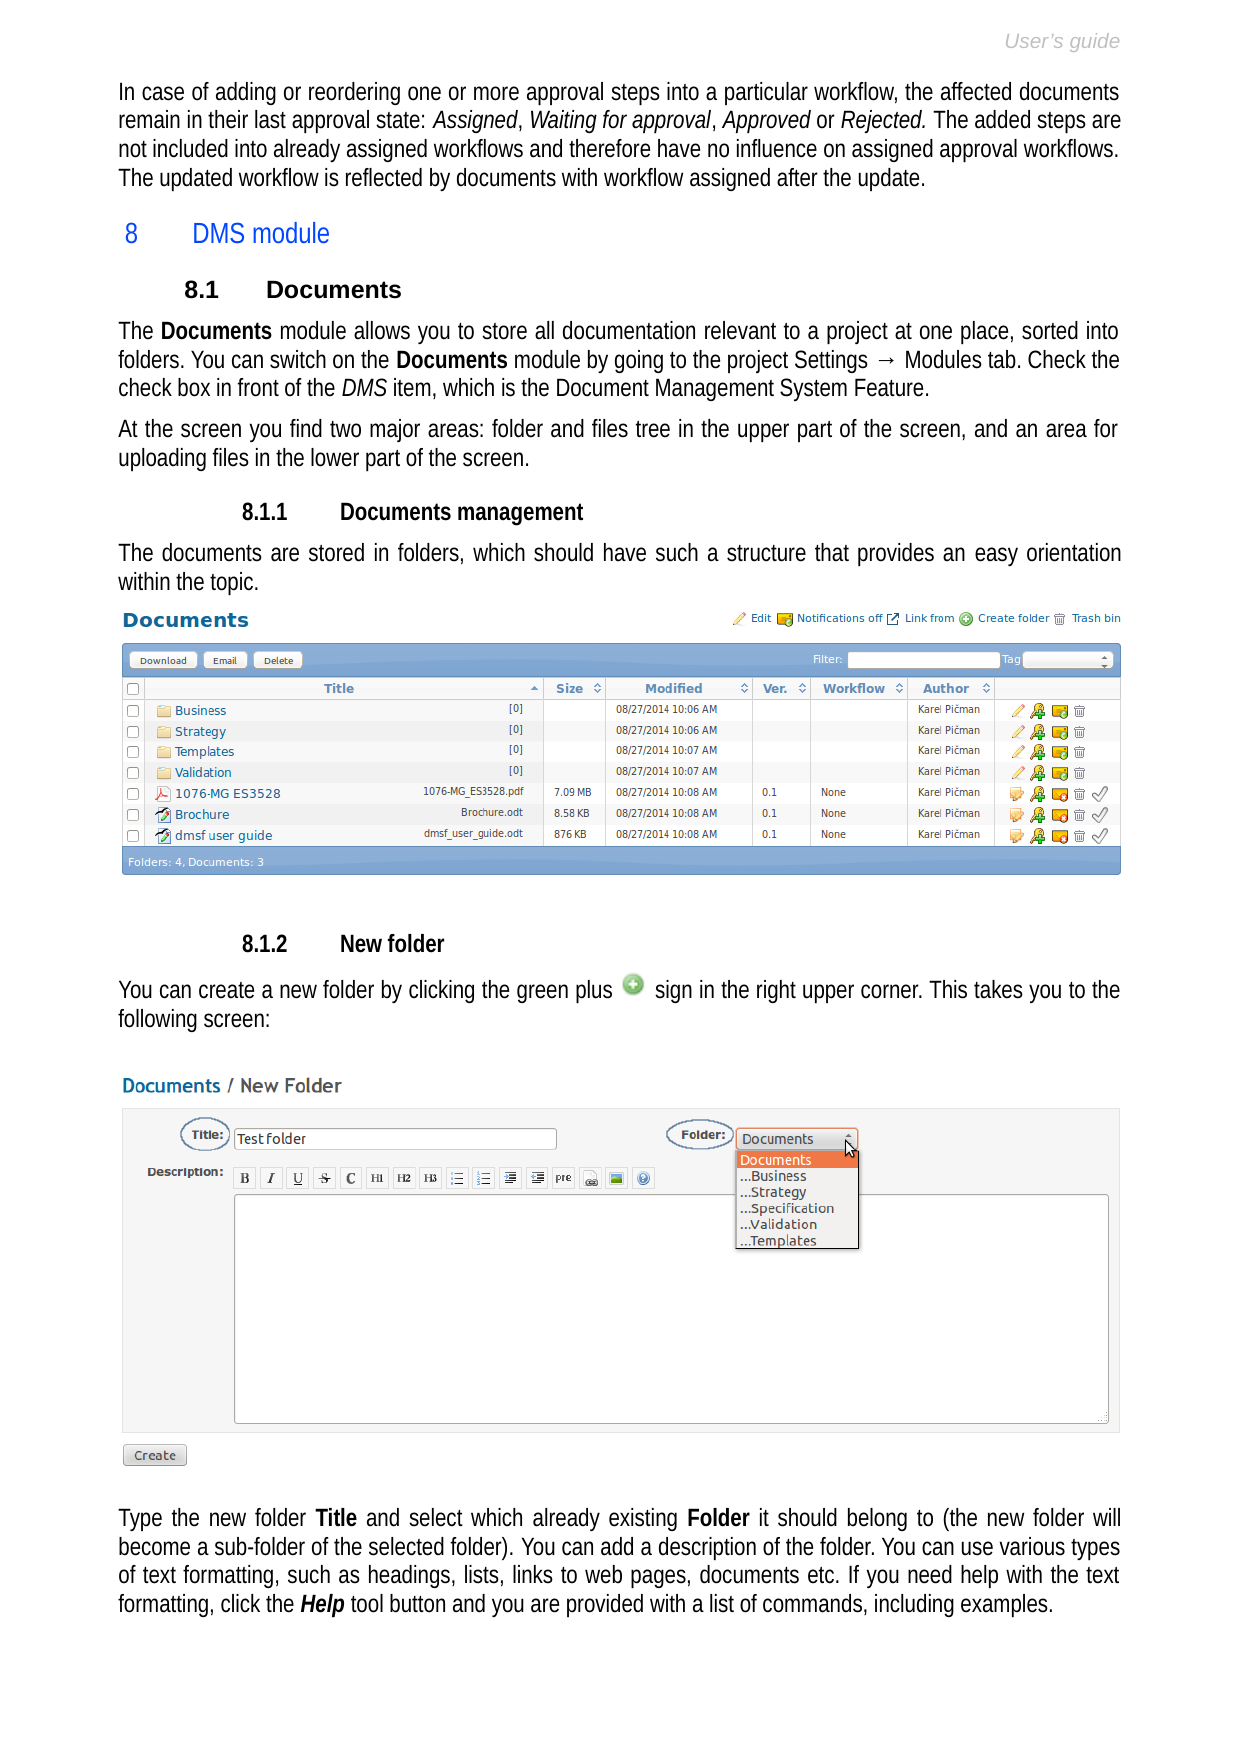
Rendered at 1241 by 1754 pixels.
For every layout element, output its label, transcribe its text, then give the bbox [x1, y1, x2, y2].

text At the screen you find two major areas: folder and files tree in the upper part of the screen, and an area for uploading files in the lower part of the screen. [118, 414, 1122, 472]
text In case of adding or reordering one or more approval steps into a particular workflow, the affected documents remain in their last approval state: Assigned, Waiting for approval, Approved or Rejected. The added steps are not included into already assigned workflows and therefore have no influence on assigned approval workflows. The updated workflow is reflected by documents with workflow assigned after the update. [118, 77, 1122, 191]
subtitle New folder [236, 929, 1122, 958]
picture [118, 607, 1123, 876]
picture [620, 970, 649, 999]
subtitle DMS module [118, 216, 1122, 250]
text Type the new folder Title and select which already existing Folder it should belong to (the new folder will become a sub-folder of the selected folder). You can add a description of the folder. You can use various types of text formatting, such as headings, lists, links to web pages, documents etc. If you need help with the text formatting, click the Help tool button and you are provided with a list of commands, including examples. [118, 1503, 1122, 1618]
picture [118, 1073, 1123, 1475]
text The documents are stored in folders, which should have such a structure that provides an easy orientation within the topic. [118, 538, 1122, 595]
subtitle Documents [177, 275, 1122, 303]
text You can create a new folder by clicking the green plus sign in the right upper corner. This takes you to the following screen: [118, 970, 1122, 1032]
subtitle Documents management [236, 497, 1122, 525]
text The Documents module allows you to store all documentation relevant to a project at one place, sorted into folders. You can switch on the Documents module by going to the project Settings → Modules tab. Check the check box in front of the DMS item, which is the Document Management System Feature. [118, 316, 1122, 402]
